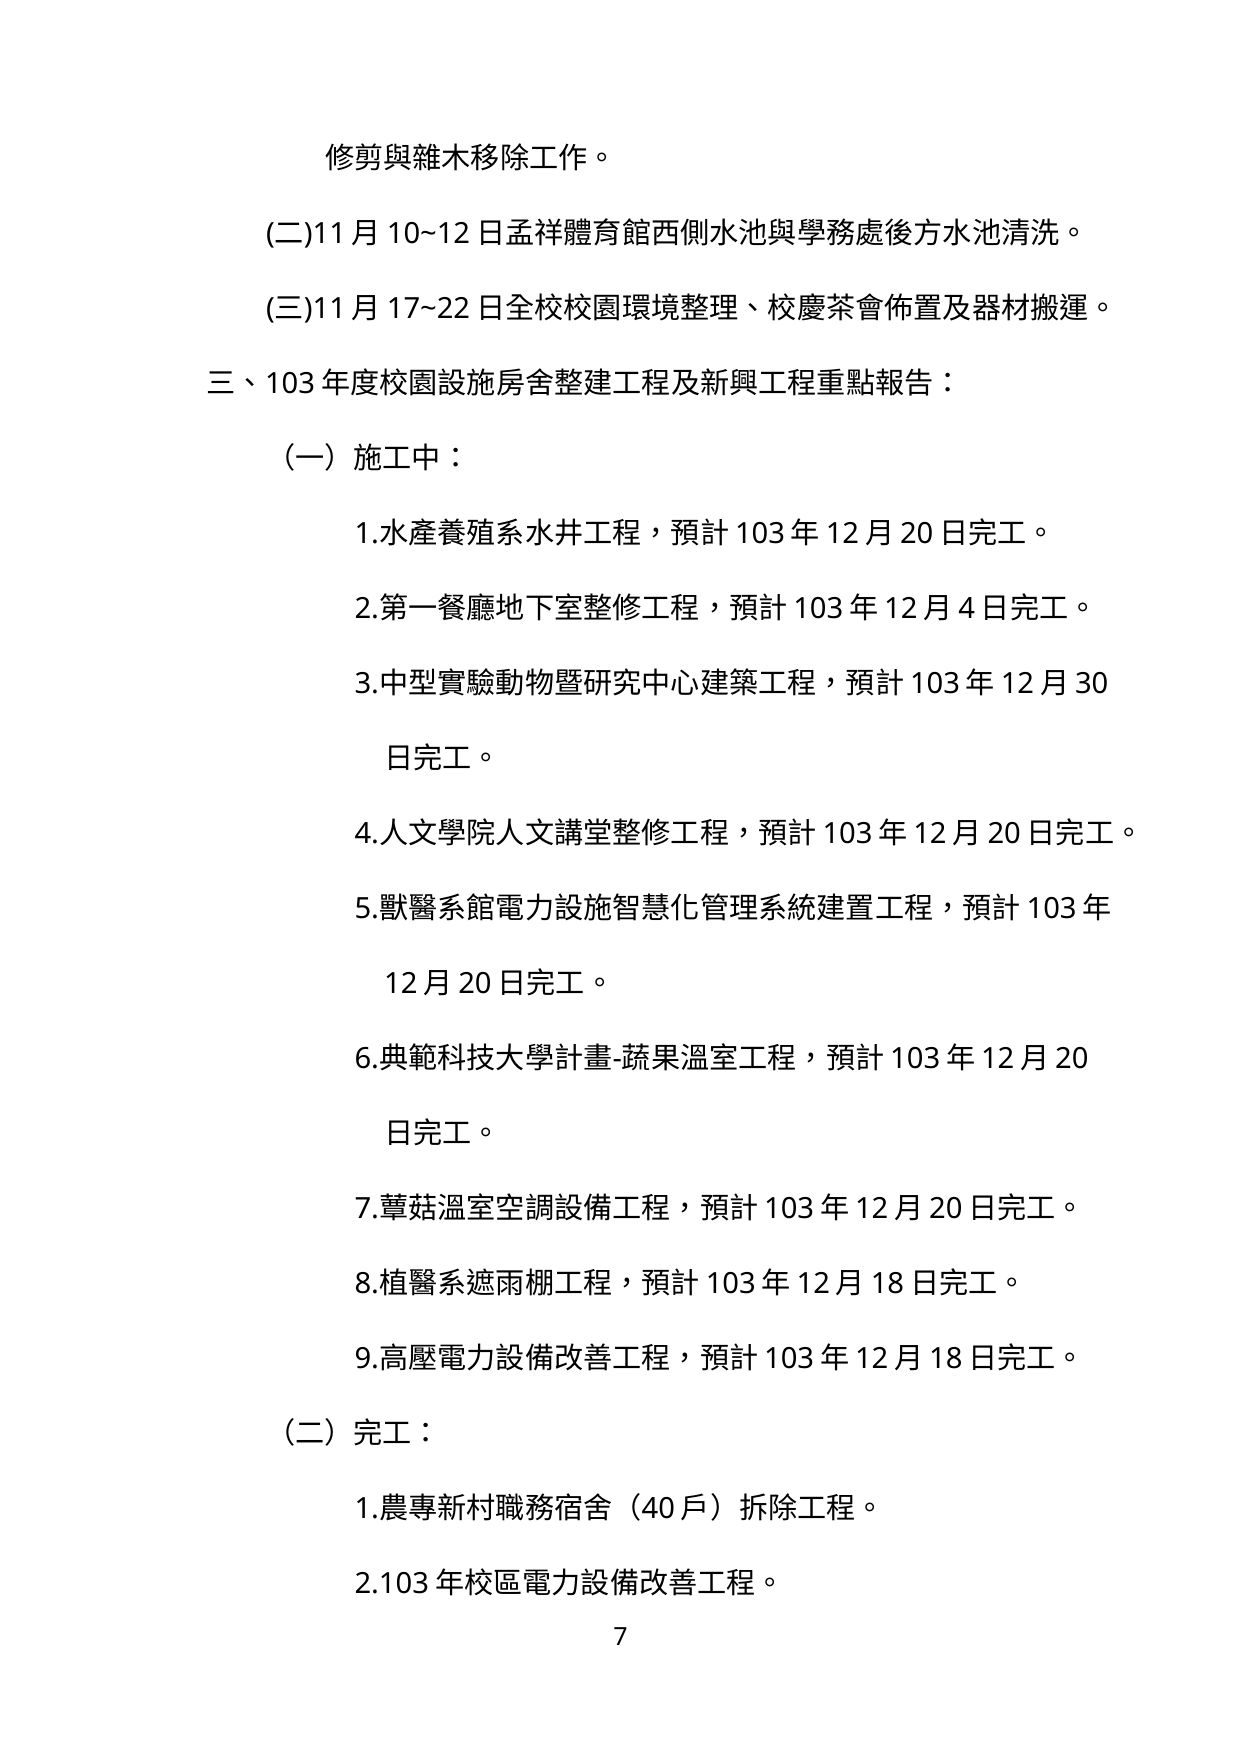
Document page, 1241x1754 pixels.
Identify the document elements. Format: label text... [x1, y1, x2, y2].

text 三、103年度校園設施房舍整建工程及新興工程重點報告： [118, 343, 1122, 418]
text 4.人文學院人文講堂整修工程，預計103年12月20日完工。 [354, 793, 1122, 868]
text 9.高壓電力設備改善工程，預計103年12月18日完工。 [354, 1318, 1122, 1393]
text 3.中型實驗動物暨研究中心建築工程，預計103年12月30日完工。 [354, 643, 1122, 793]
text 1.水產養殖系水井工程，預計103年12月20日完工。 [354, 493, 1122, 568]
text 5.獸醫系館電力設施智慧化管理系統建置工程，預計103年12月20日完工。 [354, 868, 1122, 1018]
text 修剪與雜木移除工作。 [266, 118, 1122, 193]
text (三)11月17~22日全校校園環境整理、校慶茶會佈置及器材搬運。 [266, 268, 1122, 343]
text 6.典範科技大學計畫-蔬果溫室工程，預計103年12月20日完工。 [354, 1018, 1122, 1168]
text 1.農專新村職務宿舍（40戶）拆除工程。 [118, 1468, 1122, 1543]
text (二)11月10~12日孟祥體育館西側水池與學務處後方水池清洗。 [266, 193, 1122, 268]
text 2.第一餐廳地下室整修工程，預計103年12月4日完工。 [354, 568, 1122, 643]
text 7.蕈菇溫室空調設備工程，預計103年12月20日完工。 [354, 1168, 1122, 1243]
text 8.植醫系遮雨棚工程，預計103年12月18日完工。 [354, 1243, 1122, 1318]
text 2.103年校區電力設備改善工程。 [118, 1543, 1122, 1618]
text （二）完工： [118, 1393, 1122, 1468]
text （一）施工中： [118, 418, 1122, 493]
